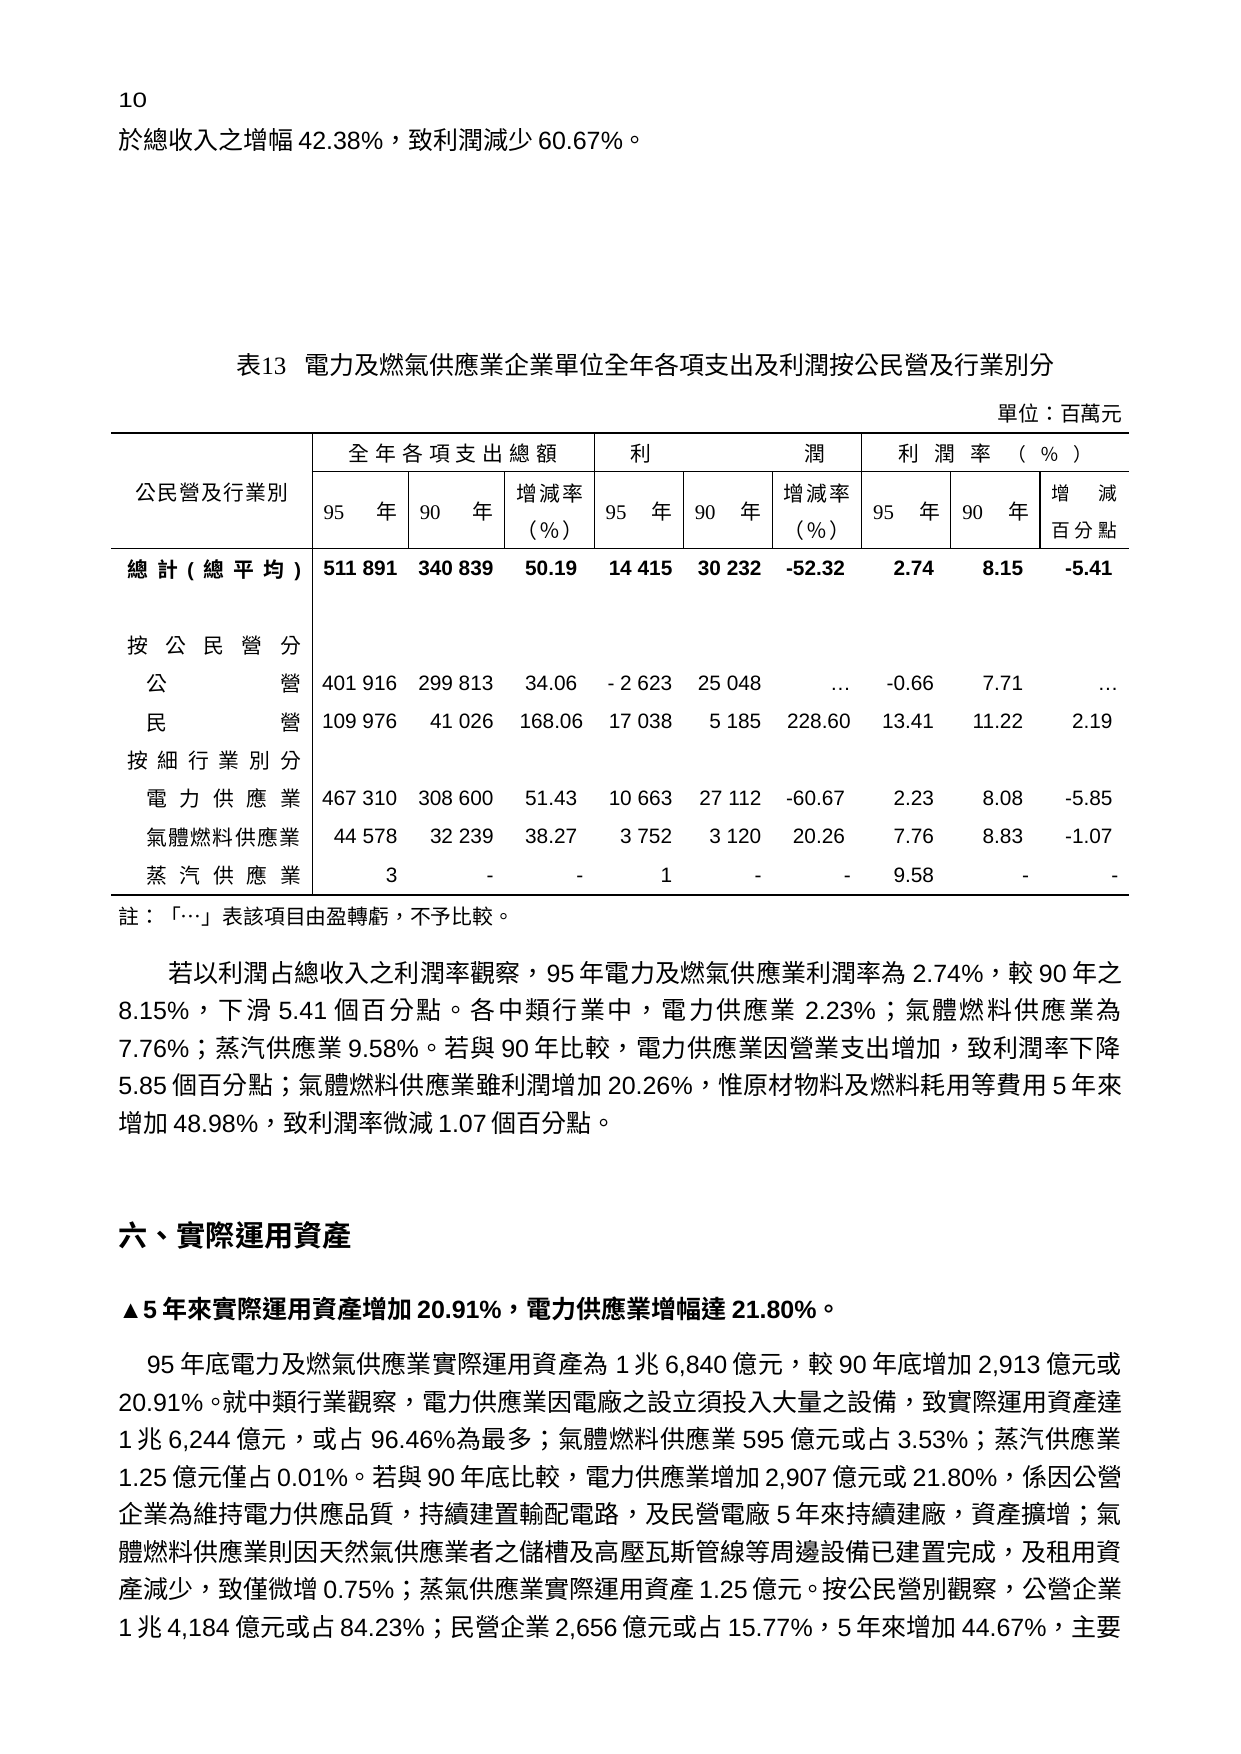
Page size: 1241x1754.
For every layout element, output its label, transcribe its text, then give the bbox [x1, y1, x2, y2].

table_cell 109 976 [313, 702, 408, 741]
table_cell 38.27 [505, 818, 594, 856]
table_cell 按公民營分 [111, 625, 312, 664]
table_cell 增減 百分點 [1041, 472, 1129, 548]
table_cell 增減率（％） [505, 472, 594, 548]
table_cell 30 232 [683, 549, 772, 587]
table_cell [1040, 625, 1129, 664]
table_cell [313, 587, 408, 625]
table_header 利潤率（％） [862, 434, 1129, 471]
table_cell 34.06 [505, 664, 594, 702]
table_cell 2.19 [1040, 702, 1129, 741]
table_cell -5.41 [1040, 549, 1129, 587]
text 95年底電力及燃氣供應業實際運用資產為1兆6,840億元，較90年底增加2,913億元或 20.91%。就中類行業觀察，電力供應業因電廠之設立須投入大量之設備，致實際運用資產達1兆6,244億元，或占 96.46%為最多；氣體燃料供應業595億元或占3.53%；蒸汽供應業1.25億元僅占0.01%。若與90年底比較，電力供應業增加2,907億元或21.80%，係因公營企業為維持電力供應品質，持續建置輸配電路，及民營電廠5年來持續建廠，資產擴增；氣體燃料供應業則因天然氣供應業者之儲槽及高壓瓦斯管線等周邊設備已建置完成，及租用資產減少，致僅微增0.75%；蒸氣供應業實際運用資產1.25億元。按公民營別觀察，公營企業1兆4,184億元或占84.23%；民營企業2,656億元或占15.77%，5年來增加44.67%，主要 [118, 1344, 1122, 1644]
table_cell 25 048 [683, 664, 772, 702]
table_cell 90年 [951, 472, 1039, 548]
table_cell 8.08 [951, 779, 1040, 817]
table_cell [594, 741, 683, 779]
text 若以利潤占總收入之利潤率觀察，95年電力及燃氣供應業利潤率為2.74%，較90年之8.15%，下滑5.41個百分點。各中類行業中，電力供應業2.23%；氣體燃料供應業為7.76%；蒸汽供應業9.58%。若與90年比較，電力供應業因營業支出增加，致利潤率下降5.85個百分點；氣體燃料供應業雖利潤增加20.26%，惟原材物料及燃料耗用等費用5年來增加48.98%，致利潤率微減1.07個百分點。 [118, 953, 1122, 1140]
table_cell 3 120 [683, 818, 772, 856]
text 註：「…」表該項目由盈轉虧，不予比較。 [118, 896, 1122, 934]
table_cell 467 310 [313, 779, 408, 817]
table_cell 11.22 [951, 702, 1040, 741]
table_cell 13.41 [862, 702, 951, 741]
table_cell - 2 623 [594, 664, 683, 702]
table_cell … [1040, 664, 1129, 702]
table_cell 5 185 [683, 702, 772, 741]
table_cell -52.32 [773, 549, 862, 587]
table_header 利潤 [595, 434, 861, 471]
table_cell 3 752 [594, 818, 683, 856]
table_cell 增減率（％） [773, 472, 861, 548]
table_cell [773, 625, 862, 664]
table_cell [313, 741, 408, 779]
table_cell [862, 741, 951, 779]
table_cell [773, 587, 862, 625]
table_cell - [1040, 856, 1129, 894]
table_cell [594, 625, 683, 664]
table_cell 168.06 [505, 702, 594, 741]
table_cell [505, 741, 594, 779]
table_cell 44 578 [313, 818, 408, 856]
list 電力及燃氣供應業企業單位全年各項支出及利潤按公民營及行業別分 [168, 345, 1122, 382]
table_cell [1040, 587, 1129, 625]
table_cell 10 663 [594, 779, 683, 817]
table_cell [773, 741, 862, 779]
table_cell [408, 741, 504, 779]
table_cell -60.67 [773, 779, 862, 817]
table_cell 8.83 [951, 818, 1040, 856]
table_cell - [773, 856, 862, 894]
table_cell 3 [313, 856, 408, 894]
table_cell - [951, 856, 1040, 894]
table_cell [313, 625, 408, 664]
table_cell 90年 [684, 472, 772, 548]
text 單位：百萬元 [168, 394, 1122, 432]
table_cell [862, 587, 951, 625]
table_cell 總計(總平均) [111, 549, 312, 587]
table_cell [408, 587, 504, 625]
table_cell [1040, 741, 1129, 779]
table_cell [683, 741, 772, 779]
table_cell [862, 625, 951, 664]
table_cell [408, 625, 504, 664]
table_cell 9.58 [862, 856, 951, 894]
table_cell -5.85 [1040, 779, 1129, 817]
text ▲5年來實際運用資產增加20.91%，電力供應業增幅達21.80%。 [118, 1289, 1122, 1327]
table_cell 50.19 [505, 549, 594, 587]
table_header 公民營及行業別 [111, 434, 312, 548]
text 六、實際運用資產 [118, 1196, 1122, 1271]
table_cell 308 600 [408, 779, 504, 817]
table_cell [683, 625, 772, 664]
table_cell 90年 [409, 472, 504, 548]
table_cell 氣體燃料供應業 [111, 818, 312, 856]
table_cell 14 415 [594, 549, 683, 587]
table_cell 511 891 [313, 549, 408, 587]
table_cell [505, 625, 594, 664]
table_cell 41 026 [408, 702, 504, 741]
table_cell 27 112 [683, 779, 772, 817]
table_cell -1.07 [1040, 818, 1129, 856]
table_cell 95年 [862, 472, 950, 548]
table_cell 401 916 [313, 664, 408, 702]
table_cell 95年 [313, 472, 408, 548]
table_cell 299 813 [408, 664, 504, 702]
table_cell 1 [594, 856, 683, 894]
table_cell 8.15 [951, 549, 1040, 587]
table_cell [951, 741, 1040, 779]
table_cell 民營 [111, 702, 312, 741]
table_cell - [505, 856, 594, 894]
table_cell 公營 [111, 664, 312, 702]
table_header 全年各項支出總額 [313, 434, 594, 471]
table_cell - [408, 856, 504, 894]
table_cell [594, 587, 683, 625]
table_cell [111, 587, 312, 625]
table_cell 7.76 [862, 818, 951, 856]
table_cell 228.60 [773, 702, 862, 741]
table_cell 7.71 [951, 664, 1040, 702]
table_cell 電力供應業 [111, 779, 312, 817]
table_cell 蒸汽供應業 [111, 856, 312, 894]
table_cell … [773, 664, 862, 702]
table_cell 95年 [595, 472, 683, 548]
table_cell -0.66 [862, 664, 951, 702]
table_cell 340 839 [408, 549, 504, 587]
table_cell - [683, 856, 772, 894]
table_cell [951, 625, 1040, 664]
table_cell [505, 587, 594, 625]
table_cell 20.26 [773, 818, 862, 856]
table_cell 17 038 [594, 702, 683, 741]
table_cell 2.74 [862, 549, 951, 587]
table_cell 2.23 [862, 779, 951, 817]
text 於總收入之增幅42.38%，致利潤減少60.67%。 [118, 120, 1122, 157]
table_cell 按細行業別分 [111, 741, 312, 779]
table_cell [951, 587, 1040, 625]
table_cell [683, 587, 772, 625]
table_cell 32 239 [408, 818, 504, 856]
table_cell 51.43 [505, 779, 594, 817]
